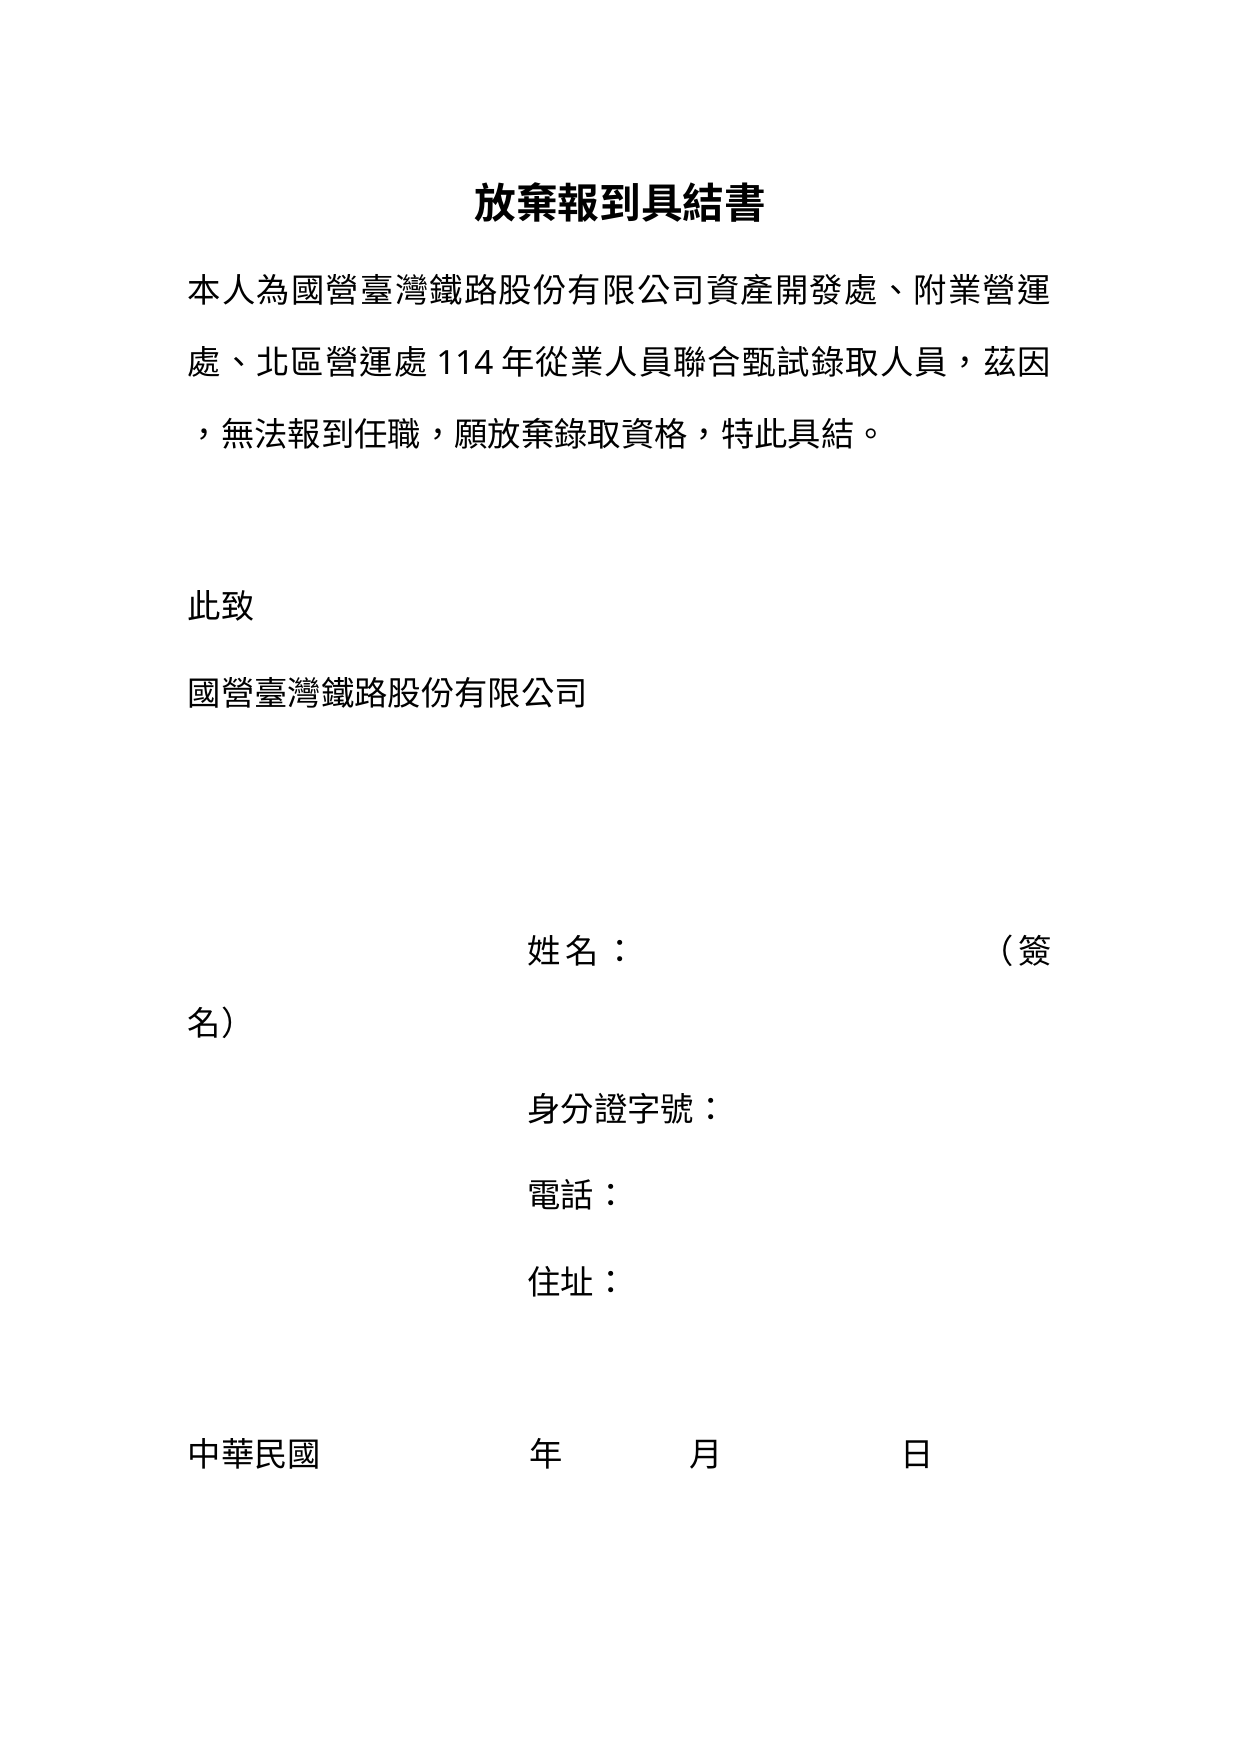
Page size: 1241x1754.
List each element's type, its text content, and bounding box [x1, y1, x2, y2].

text 中華民國 年 月 日 [187, 1410, 1053, 1473]
text 住址： [187, 1238, 1053, 1300]
text 電話： [187, 1152, 1053, 1214]
text 本人為國營臺灣鐵路股份有限公司資產開發處、附業營運處、北區營運處114年從業人員聯合甄試錄取人員，茲因 ，無法報到任職，願放棄錄取資格，特此具結。 [187, 246, 1053, 453]
text 身分證字號： [187, 1065, 1053, 1128]
text 此致 [187, 562, 1053, 625]
text 放棄報到具結書 [187, 158, 1053, 221]
text 姓名： （簽名） [187, 907, 1053, 1041]
text 國營臺灣鐵路股份有限公司 [187, 649, 1053, 711]
